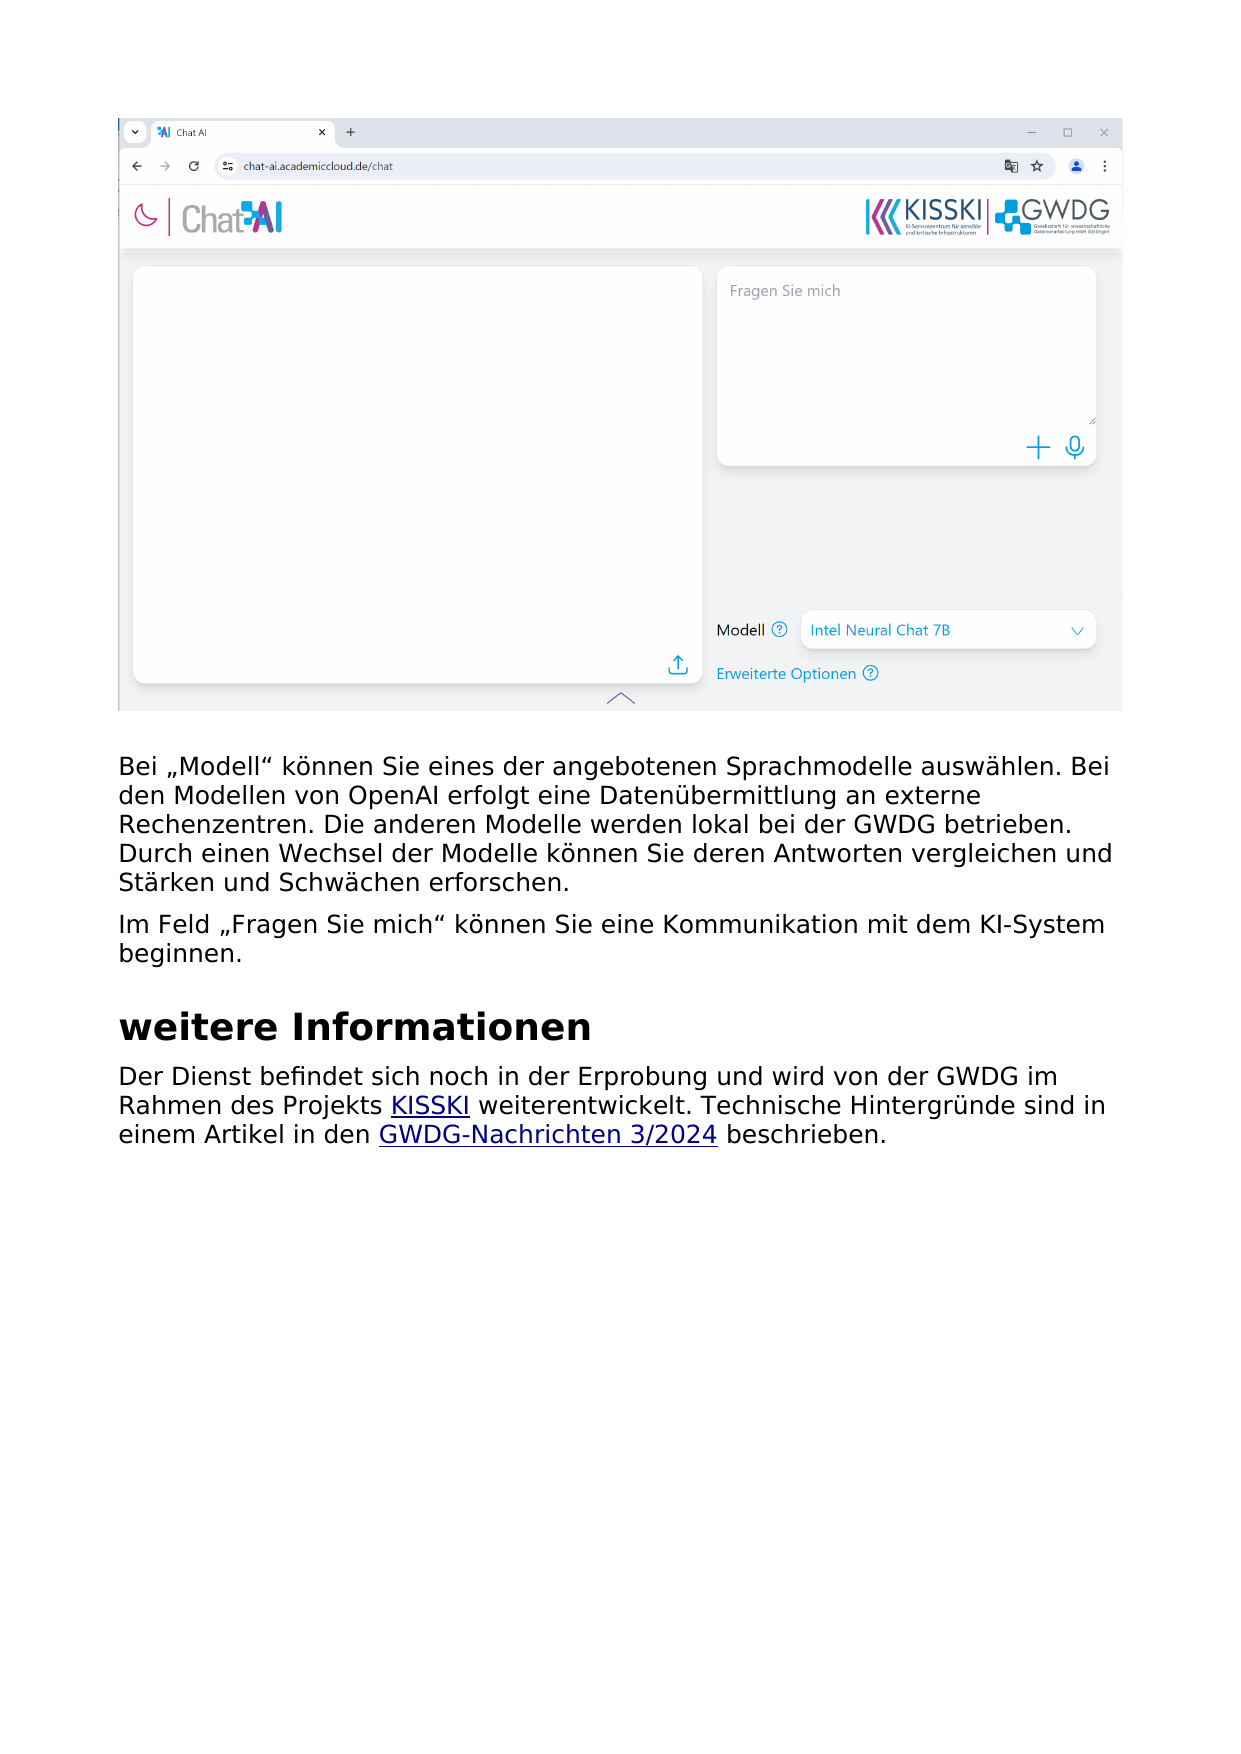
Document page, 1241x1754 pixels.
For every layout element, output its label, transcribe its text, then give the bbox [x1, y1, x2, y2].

text Der Dienst befindet sich noch in der Erprobung und wird von der GWDG im Rahmen des Projekts KISSKI weiterentwickelt. Technische Hintergründe sind in einem Artikel in den GWDG-Nachrichten 3/2024 beschrieben. [118, 1062, 1122, 1150]
subtitle weitere Informationen [118, 1006, 1122, 1050]
text Bei „Modell“ können Sie eines der angebotenen Sprachmodelle auswählen. Bei den Modellen von OpenAI erfolgt eine Datenübermittlung an externe Rechenzentren. Die anderen Modelle werden lokal bei der GWDG betrieben. Durch einen Wechsel der Modelle können Sie deren Antworten vergleichen und Stärken und Schwächen erforschen. [118, 752, 1122, 898]
picture [118, 118, 1123, 711]
text Im Feld „Fragen Sie mich“ können Sie eine Kommunikation mit dem KI-System beginnen. [118, 910, 1122, 968]
